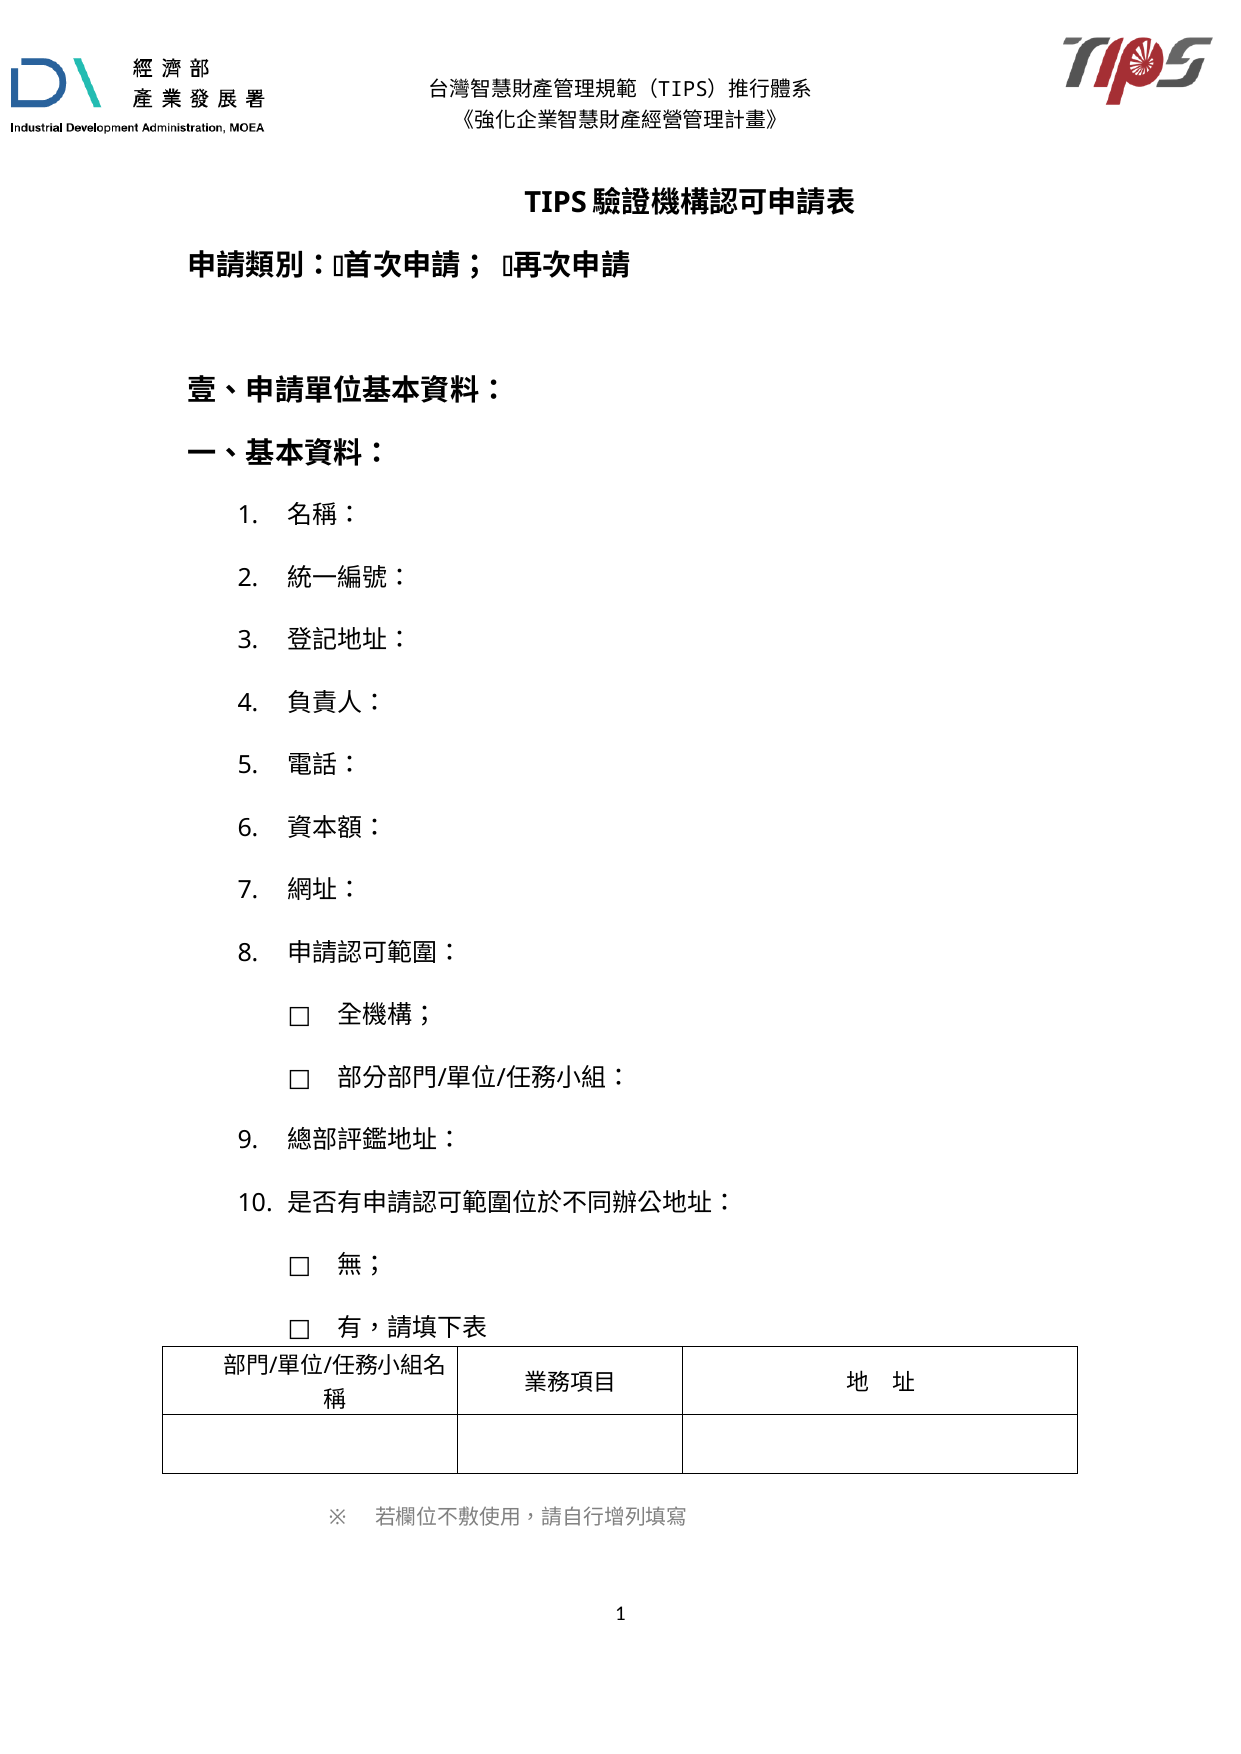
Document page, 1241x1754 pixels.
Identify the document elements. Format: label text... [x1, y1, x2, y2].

list 申請認可範圍： [237, 909, 1053, 971]
table_cell [163, 1415, 457, 1473]
list 電話： [237, 721, 1053, 784]
list 總部評鑑地址： [237, 1096, 1053, 1159]
text 一、基本資料： [187, 409, 1053, 471]
list 登記地址： [237, 596, 1053, 659]
text 壹、申請單位基本資料： [187, 346, 1053, 409]
list 負責人： [237, 659, 1053, 721]
list 無； [287, 1221, 1053, 1284]
list 是否有申請認可範圍位於不同辦公地址： [237, 1159, 1053, 1221]
list 部分部門/單位/任務小組： [287, 1034, 1053, 1096]
list 網址： [237, 846, 1053, 909]
table_header 業務項目 [458, 1347, 682, 1414]
table_cell [683, 1415, 1077, 1473]
list 統一編號： [237, 534, 1053, 596]
list 若欄位不敷使用，請自行增列填寫 [325, 1474, 1053, 1536]
list 名稱： [237, 471, 1053, 534]
table_header 地 址 [683, 1347, 1077, 1414]
list 全機構； [287, 971, 1053, 1034]
table_header 部門/單位/任務小組名稱 [163, 1347, 457, 1414]
text 申請類別：首次申請； 再次申請 [187, 221, 1053, 284]
text TIPS驗證機構認可申請表 [187, 159, 1192, 221]
list 有，請填下表 [287, 1284, 1053, 1346]
table_cell [458, 1415, 682, 1473]
list 資本額： [237, 784, 1053, 846]
